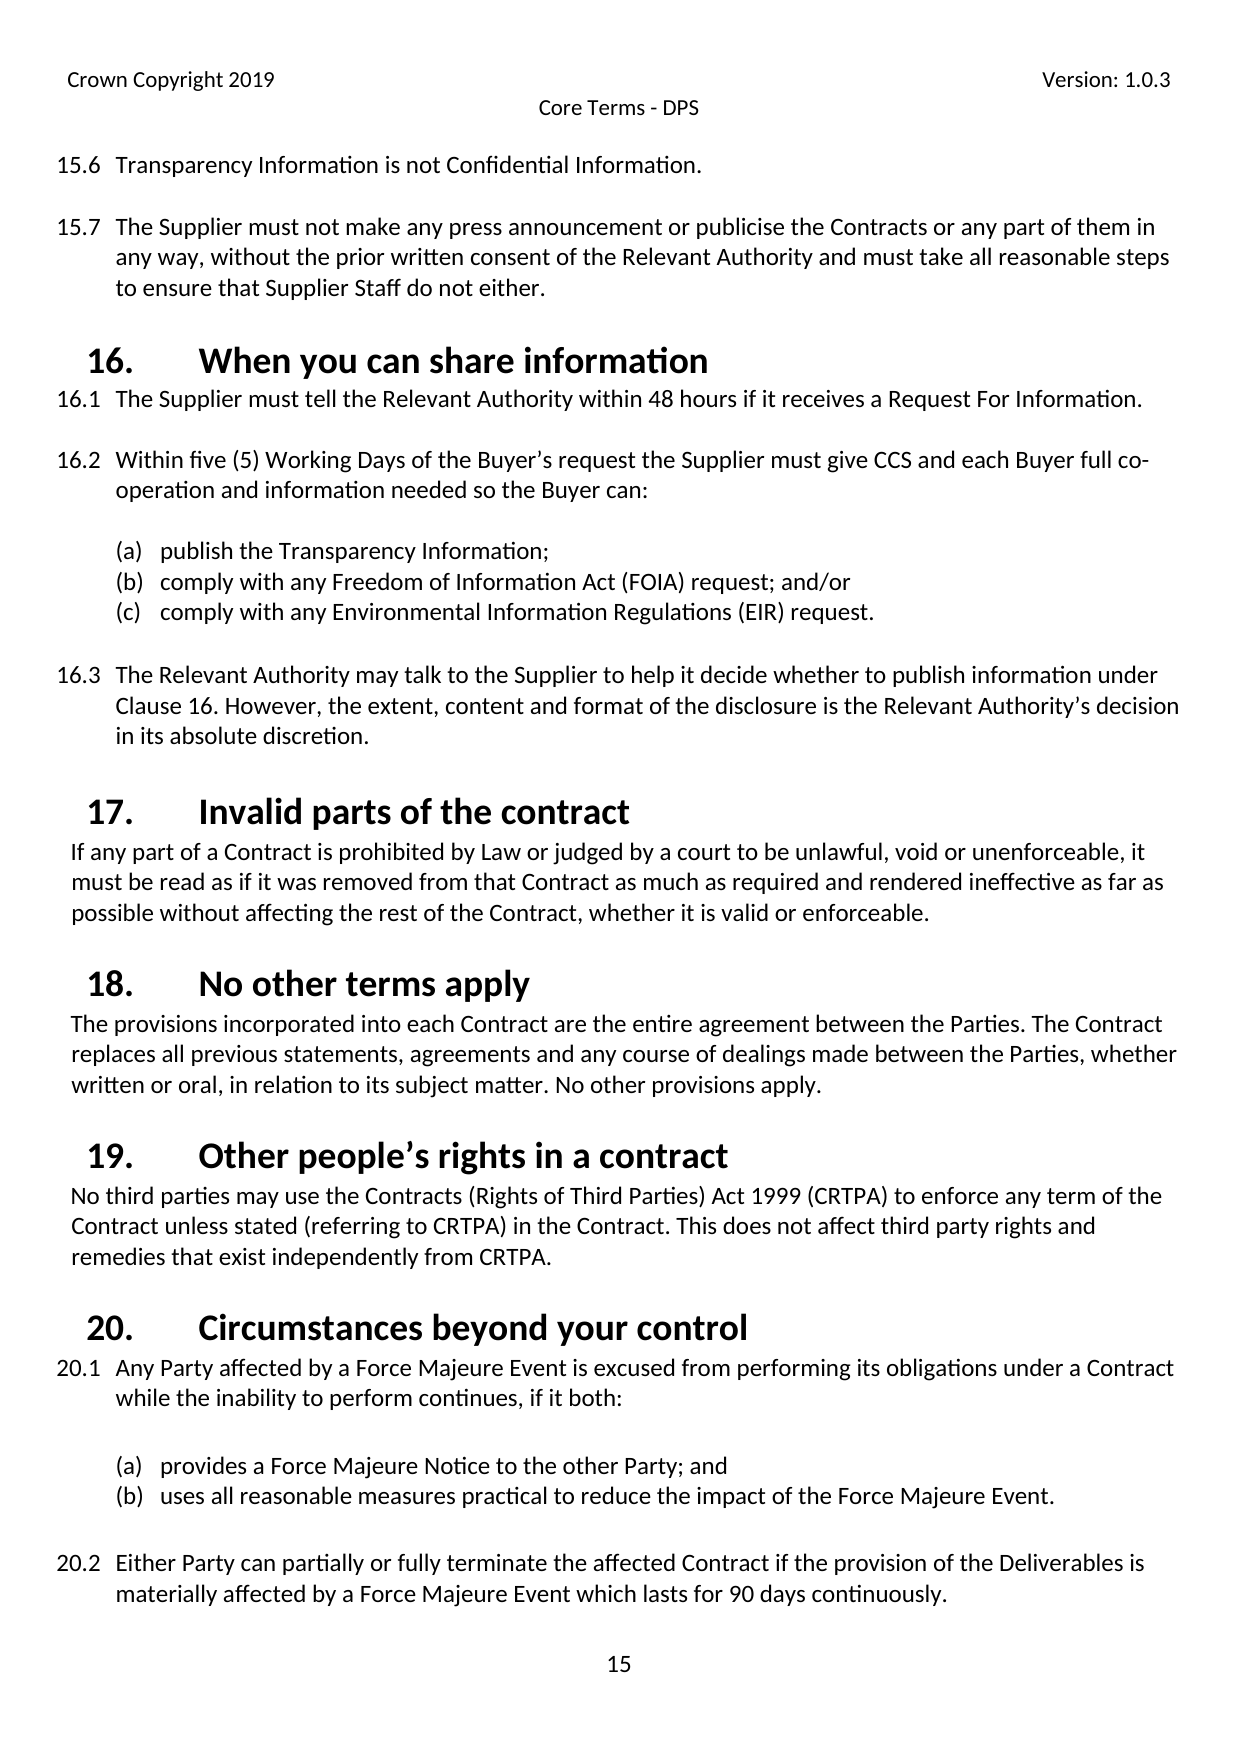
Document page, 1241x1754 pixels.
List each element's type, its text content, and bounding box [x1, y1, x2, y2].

text The provisions incorporated into each Contract are the entire agreement between the Parties. The Contract replaces all previous statements, agreements and any course of dealings made between the Parties, whether written or oral, in relation to its subject matter. No other provisions apply. [70, 1008, 1181, 1130]
text No third parties may use the Contracts (Rights of Third Parties) Act 1999 (CRTPA) to enforce any term of the Contract unless stated (referring to CRTPA) in the Contract. This does not affect third party rights and remedies that exist independently from CRTPA. [70, 1180, 1181, 1302]
list The Relevant Authority may talk to the Supplier to help it decide whether to publish information under Clause 16. However, the extent, content and format of the disclosure is the Relevant Authority’s decision in its absolute discretion. [56, 659, 1181, 751]
subtitle Invalid parts of the contract [86, 788, 1181, 834]
list Any Party affected by a Force Majeure Event is excused from performing its obligations under a Contract while the inability to perform continues, if it both: [56, 1352, 1181, 1413]
text If any part of a Contract is prohibited by Law or judged by a court to be unlawful, void or unenforceable, it must be read as if it was removed from that Contract as much as required and rendered ineffective as far as possible without affecting the rest of the Contract, whether it is valid or enforceable. [70, 836, 1181, 958]
list comply with any Freedom of Information Act (FOIA) request; and/or [115, 566, 1181, 596]
list Either Party can partially or fully terminate the affected Contract if the provision of the Deliverables is materially affected by a Force Majeure Event which lasts for 90 days continuously. [56, 1548, 1181, 1639]
list The Supplier must tell the Relevant Authority within 48 hours if it receives a Request For Information. [56, 383, 1181, 444]
list The Supplier must not make any press announcement or publicise the Contracts or any part of them in any way, without the prior written consent of the Relevant Authority and must take all reasonable steps to ensure that Supplier Staff do not either. [56, 211, 1181, 302]
subtitle Circumstances beyond your control [86, 1304, 1181, 1350]
subtitle When you can share information [86, 337, 1181, 383]
subtitle Other people’s rights in a contract [86, 1132, 1181, 1178]
list comply with any Environmental Information Regulations (EIR) request. [115, 596, 1181, 657]
list Transparency Information is not Confidential Information. [56, 149, 1181, 211]
subtitle No other terms apply [86, 960, 1181, 1006]
list uses all reasonable measures practical to reduce the impact of the Force Majeure Event. [115, 1480, 1181, 1511]
list provides a Force Majeure Notice to the other Party; and [115, 1450, 1181, 1480]
list Within five (5) Working Days of the Buyer’s request the Supplier must give CCS and each Buyer full co-operation and information needed so the Buyer can: [56, 444, 1181, 535]
list publish the Transparency Information; [115, 535, 1181, 566]
